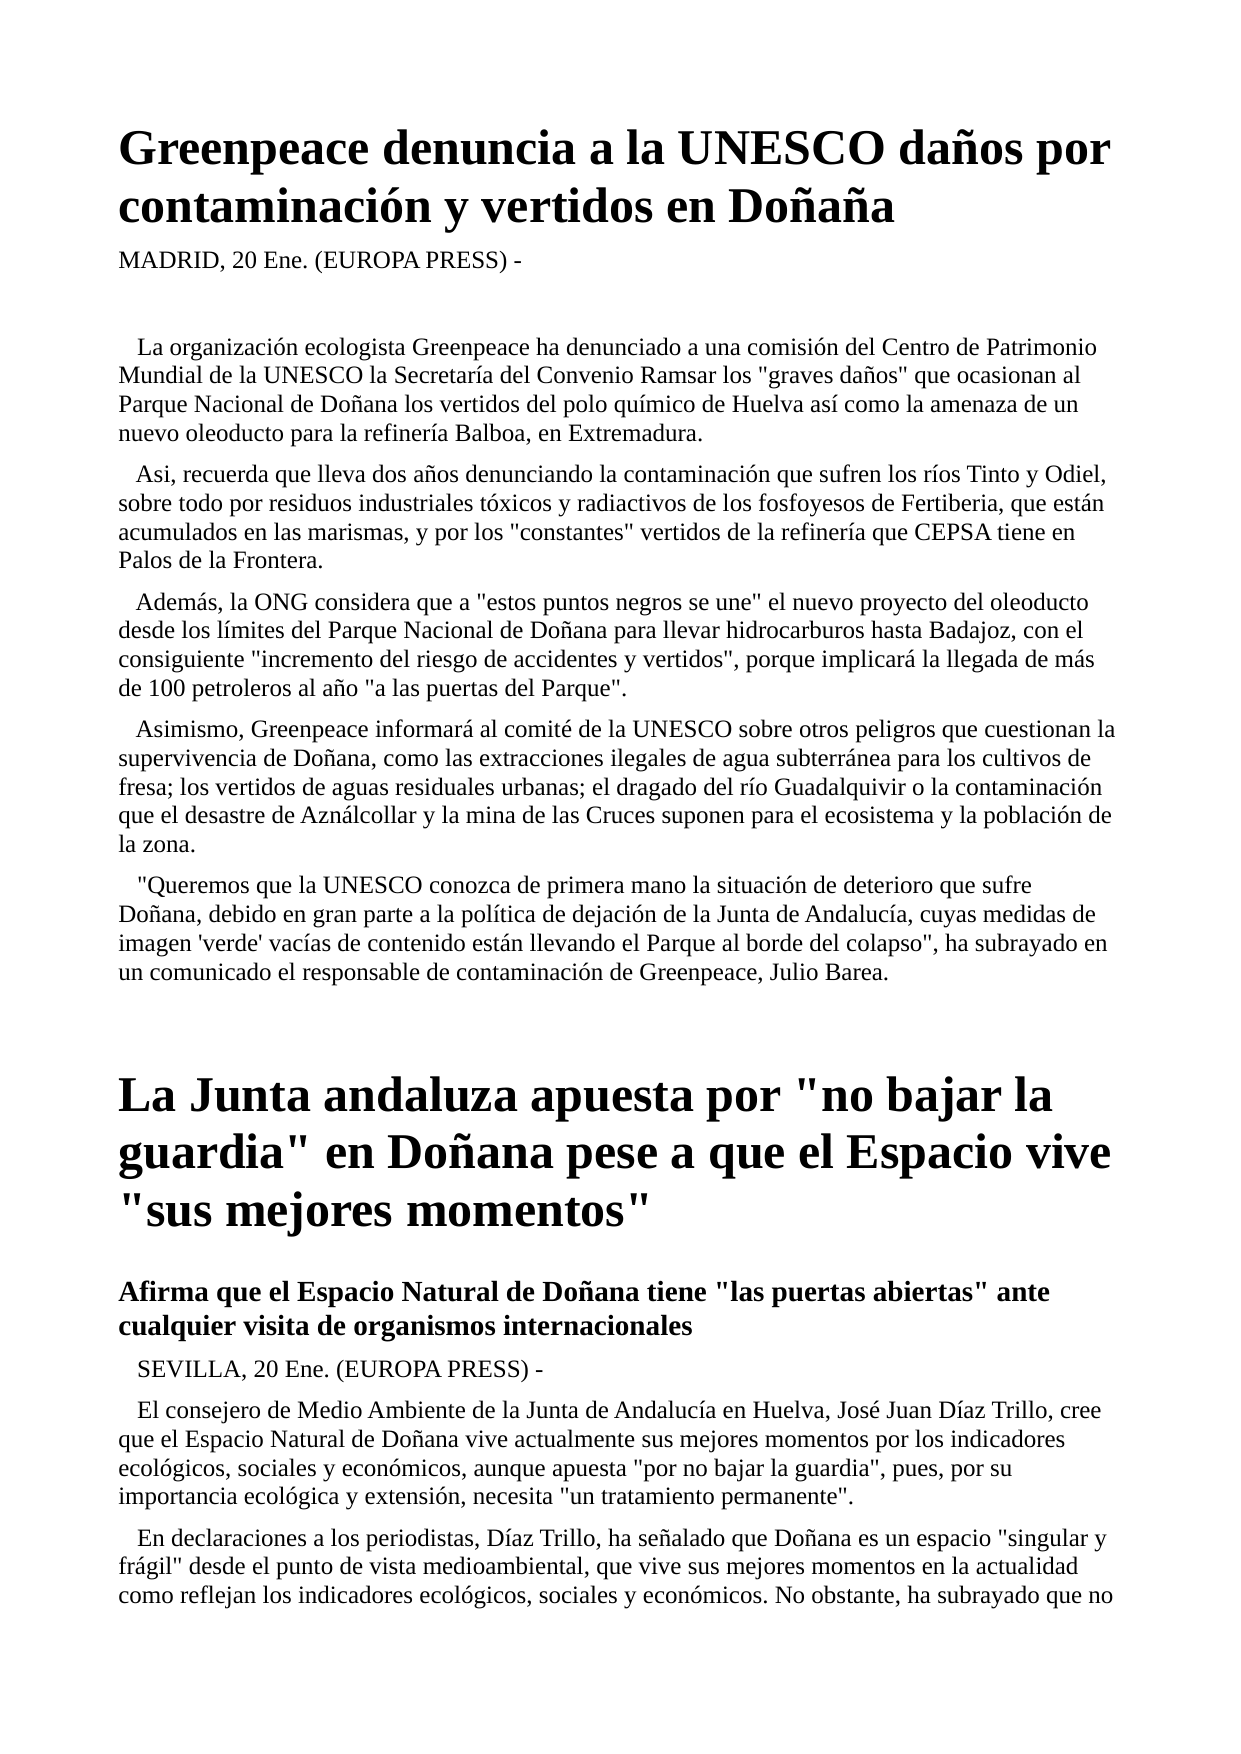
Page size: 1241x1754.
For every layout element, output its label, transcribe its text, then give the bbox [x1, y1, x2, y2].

subtitle Greenpeace denuncia a la UNESCO daños por contaminación y vertidos en Doñaña [118, 118, 1122, 233]
text "Queremos que la UNESCO conozca de primera mano la situación de deterioro que sufre Doñana, debido en gran parte a la política de dejación de la Junta de Andalucía, cuyas medidas de imagen 'verde' vacías de contenido están llevando el Parque al borde del colapso", ha subrayado en un comunicado el responsable de contaminación de Greenpeace, Julio Barea. [118, 871, 1122, 986]
text Asimismo, Greenpeace informará al comité de la UNESCO sobre otros peligros que cuestionan la supervivencia de Doñana, como las extracciones ilegales de agua subterránea para los cultivos de fresa; los vertidos de aguas residuales urbanas; el dragado del río Guadalquivir o la contaminación que el desastre de Aználcollar y la mina de las Cruces suponen para el ecosistema y la población de la zona. [118, 714, 1122, 858]
text SEVILLA, 20 Ene. (EUROPA PRESS) - [118, 1354, 1122, 1383]
text En declaraciones a los periodistas, Díaz Trillo, ha señalado que Doñana es un espacio "singular y frágil" desde el punto de vista medioambiental, que vive sus mejores momentos en la actualidad como reflejan los indicadores ecológicos, sociales y económicos. No obstante, ha subrayado que no [118, 1523, 1122, 1609]
subtitle Afirma que el Espacio Natural de Doñana tiene "las puertas abiertas" ante cualquier visita de organismos internacionales [118, 1274, 1122, 1341]
text MADRID, 20 Ene. (EUROPA PRESS) - La organización ecologista Greenpeace ha denunciado a una comisión del Centro de Patrimonio Mundial de la UNESCO la Secretaría del Convenio Ramsar los "graves daños" que ocasionan al Parque Nacional de Doñana los vertidos del polo químico de Huelva así como la amenaza de un nuevo oleoducto para la refinería Balboa, en Extremadura. [118, 246, 1122, 447]
text El consejero de Medio Ambiente de la Junta de Andalucía en Huelva, José Juan Díaz Trillo, cree que el Espacio Natural de Doñana vive actualmente sus mejores momentos por los indicadores ecológicos, sociales y económicos, aunque apuesta "por no bajar la guardia", pues, por su importancia ecológica y extensión, necesita "un tratamiento permanente". [118, 1395, 1122, 1510]
text Asi, recuerda que lleva dos años denunciando la contaminación que sufren los ríos Tinto y Odiel, sobre todo por residuos industriales tóxicos y radiactivos de los fosfoyesos de Fertiberia, que están acumulados en las marismas, y por los "constantes" vertidos de la refinería que CEPSA tiene en Palos de la Frontera. [118, 459, 1122, 574]
text Además, la ONG considera que a "estos puntos negros se une" el nuevo proyecto del oleoducto desde los límites del Parque Nacional de Doñana para llevar hidrocarburos hasta Badajoz, con el consiguiente "incremento del riesgo de accidentes y vertidos", porque implicará la llegada de más de 100 petroleros al año "a las puertas del Parque". [118, 587, 1122, 702]
subtitle La Junta andaluza apuesta por "no bajar la guardia" en Doñana pese a que el Espacio vive "sus mejores momentos" [118, 1064, 1122, 1237]
